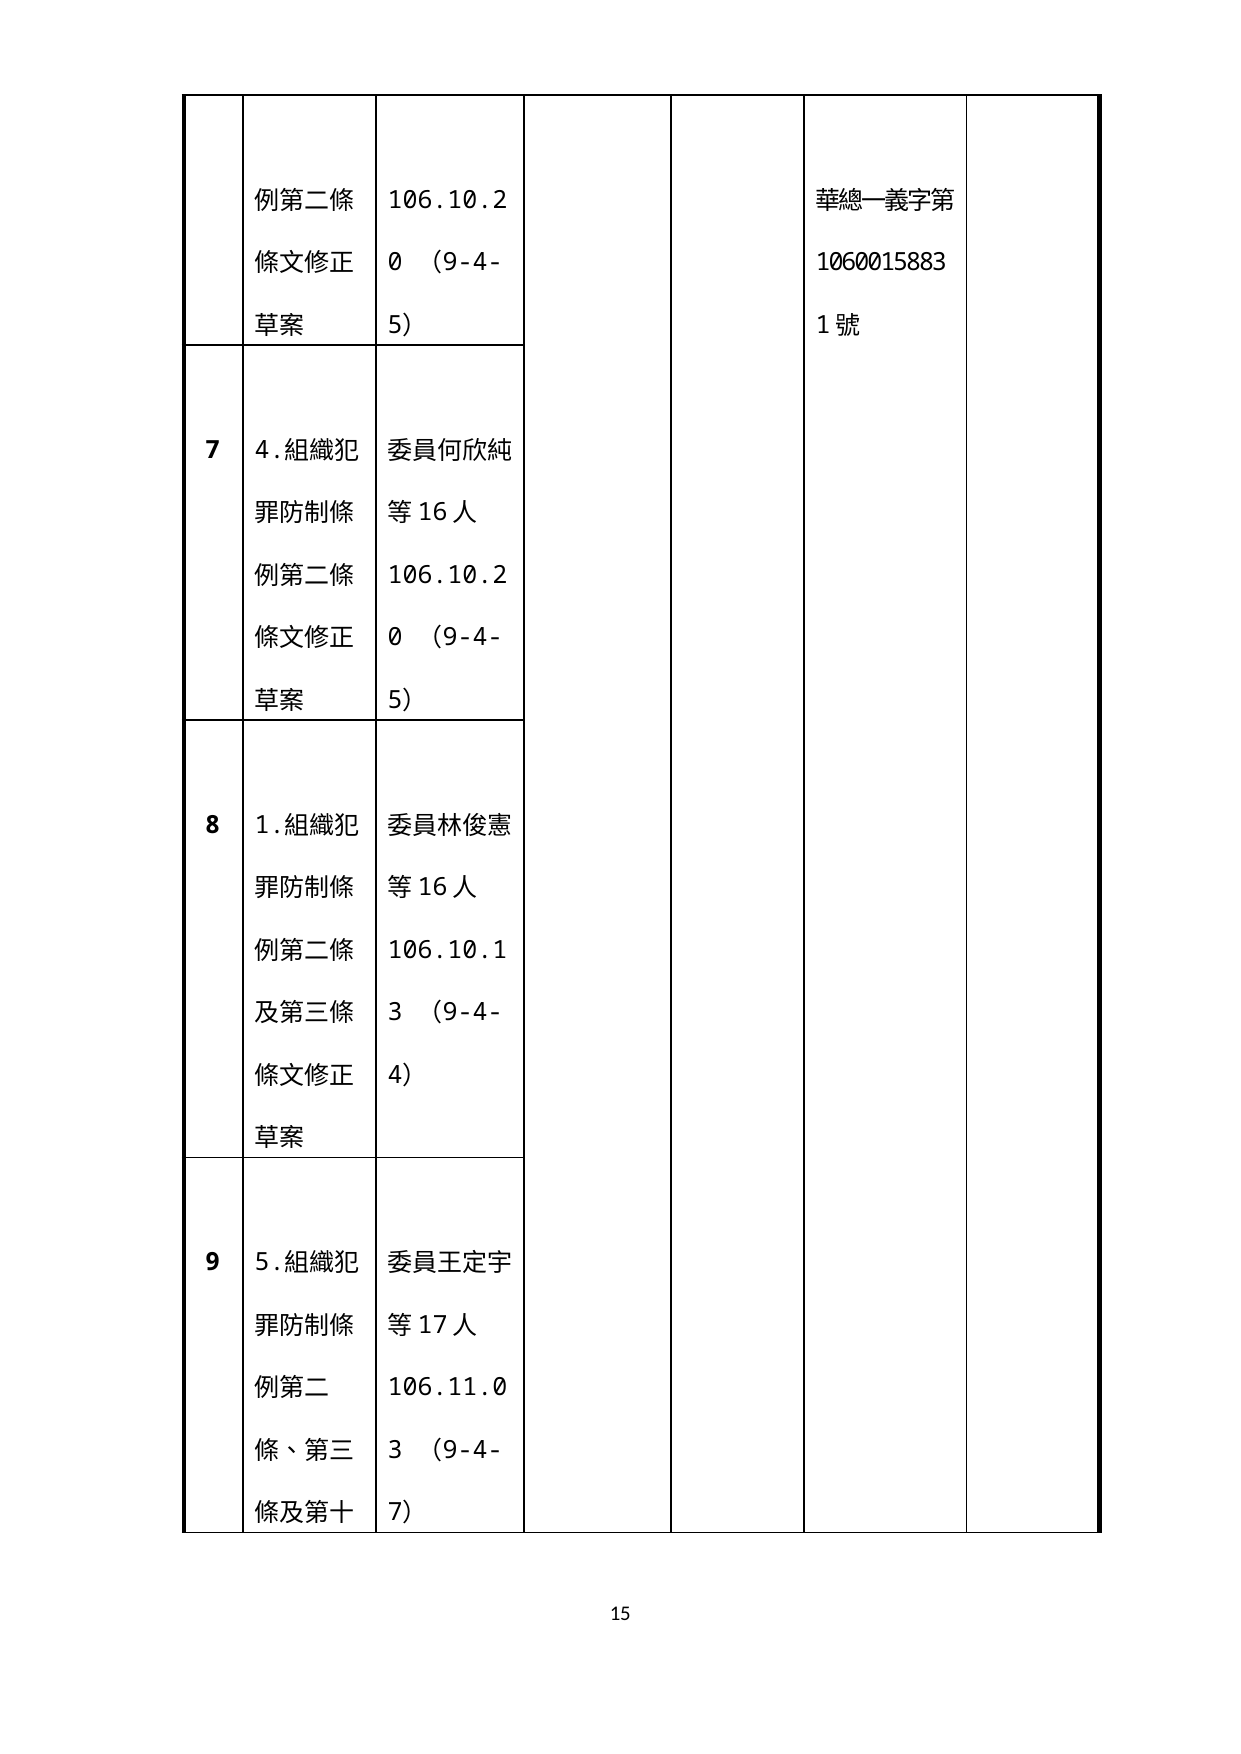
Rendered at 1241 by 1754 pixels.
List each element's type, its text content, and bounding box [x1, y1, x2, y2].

table_cell 5.組織犯罪防制條例第二條、第三條及第十 [244, 1158, 375, 1532]
table_cell 4.組織犯罪防制條例第二條條文修正草案 [244, 346, 375, 719]
table_cell 華總一義字第10600158831號 [805, 96, 966, 1532]
table_cell 委員林俊憲等16人 106.10.13 （9-4-4） [377, 721, 523, 1157]
table_cell 委員王定宇等17人 106.11.03 （9-4-7） [377, 1158, 523, 1532]
table_cell 委員何欣純等16人 106.10.20 （9-4-5） [377, 346, 523, 719]
table_cell 8 [186, 721, 242, 1157]
table_cell 9 [186, 1158, 242, 1532]
table_cell [672, 96, 803, 1532]
table_cell 106.10.20 （9-4-5） [377, 96, 523, 344]
table_cell [967, 96, 1097, 1532]
table_cell [186, 96, 242, 344]
table_cell [525, 96, 670, 1532]
table_cell 例第二條條文修正草案 [244, 96, 375, 344]
table_cell 7 [186, 346, 242, 719]
table_cell 1.組織犯罪防制條例第二條及第三條條文修正草案 [244, 721, 375, 1157]
